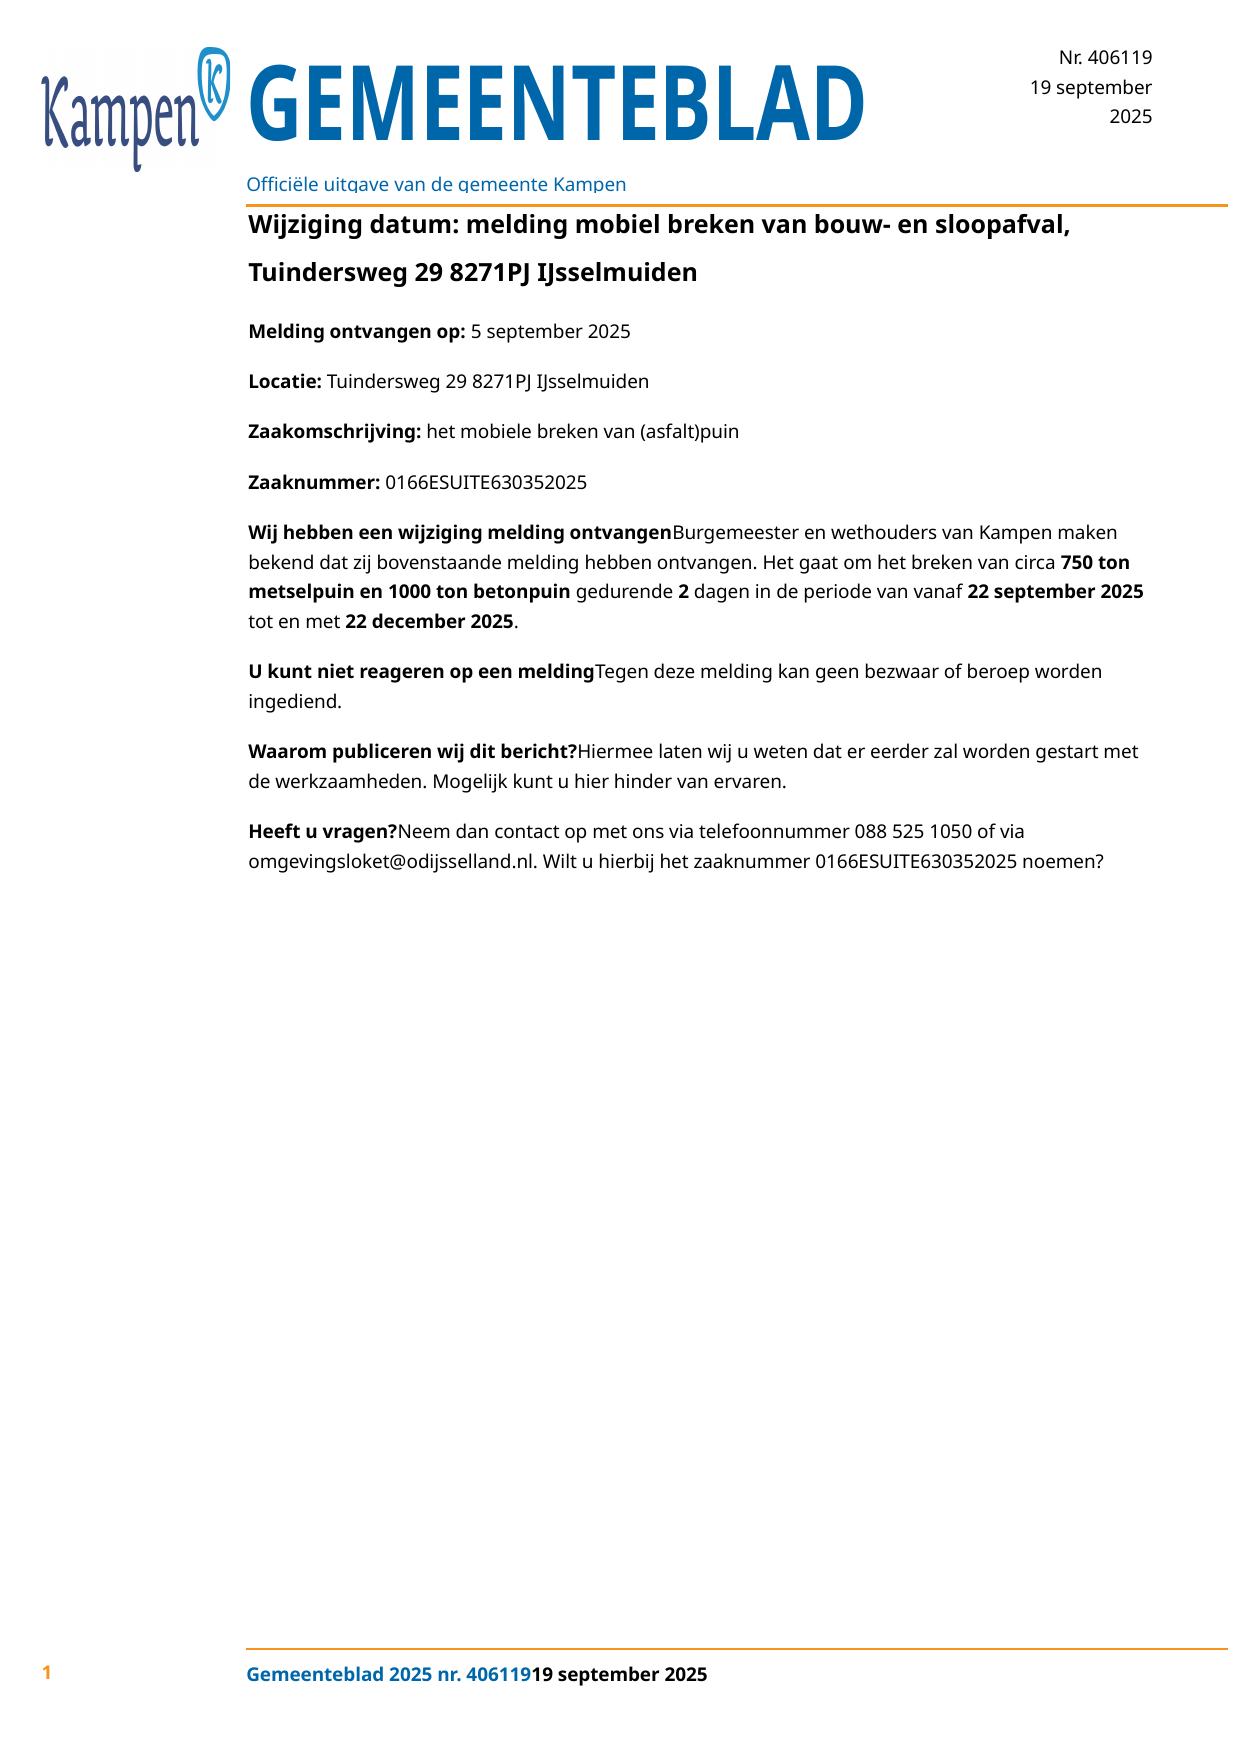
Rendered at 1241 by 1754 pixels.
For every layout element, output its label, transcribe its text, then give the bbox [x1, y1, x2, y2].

picture [41, 47, 231, 172]
text Zaaknummer: 0166ESUITE630352025 [248, 469, 1152, 495]
text Wijziging datum: melding mobiel breken van bouw- en sloopafval, Tuindersweg 29 8271PJ IJsselmuiden [248, 207, 1152, 288]
text Wij hebben een wijziging melding ontvangenBurgemeester en wethouders van Kampen maken bekend dat zij bovenstaande melding hebben ontvangen. Het gaat om het breken van circa 750 ton metselpuin en 1000 ton betonpuin gedurende 2 dagen in de periode van vanaf 22 september 2025 tot en met 22 december 2025. [248, 519, 1152, 634]
text U kunt niet reageren op een meldingTegen deze melding kan geen bezwaar of beroep worden ingediend. [248, 659, 1152, 714]
text Melding ontvangen op: 5 september 2025 [248, 318, 1152, 344]
text Heeft u vragen?Neem dan contact op met ons via telefoonnummer 088 525 1050 of via omgevingsloket@odijsselland.nl. Wilt u hierbij het zaaknummer 0166ESUITE630352025 noemen? [248, 819, 1152, 874]
text Waarom publiceren wij dit bericht?Hiermee laten wij u weten dat er eerder zal worden gestart met de werkzaamheden. Mogelijk kunt u hier hinder van ervaren. [248, 739, 1152, 794]
text Zaakomschrijving: het mobiele breken van (asfalt)puin [248, 419, 1152, 444]
text Locatie: Tuindersweg 29 8271PJ IJsselmuiden [248, 368, 1152, 394]
